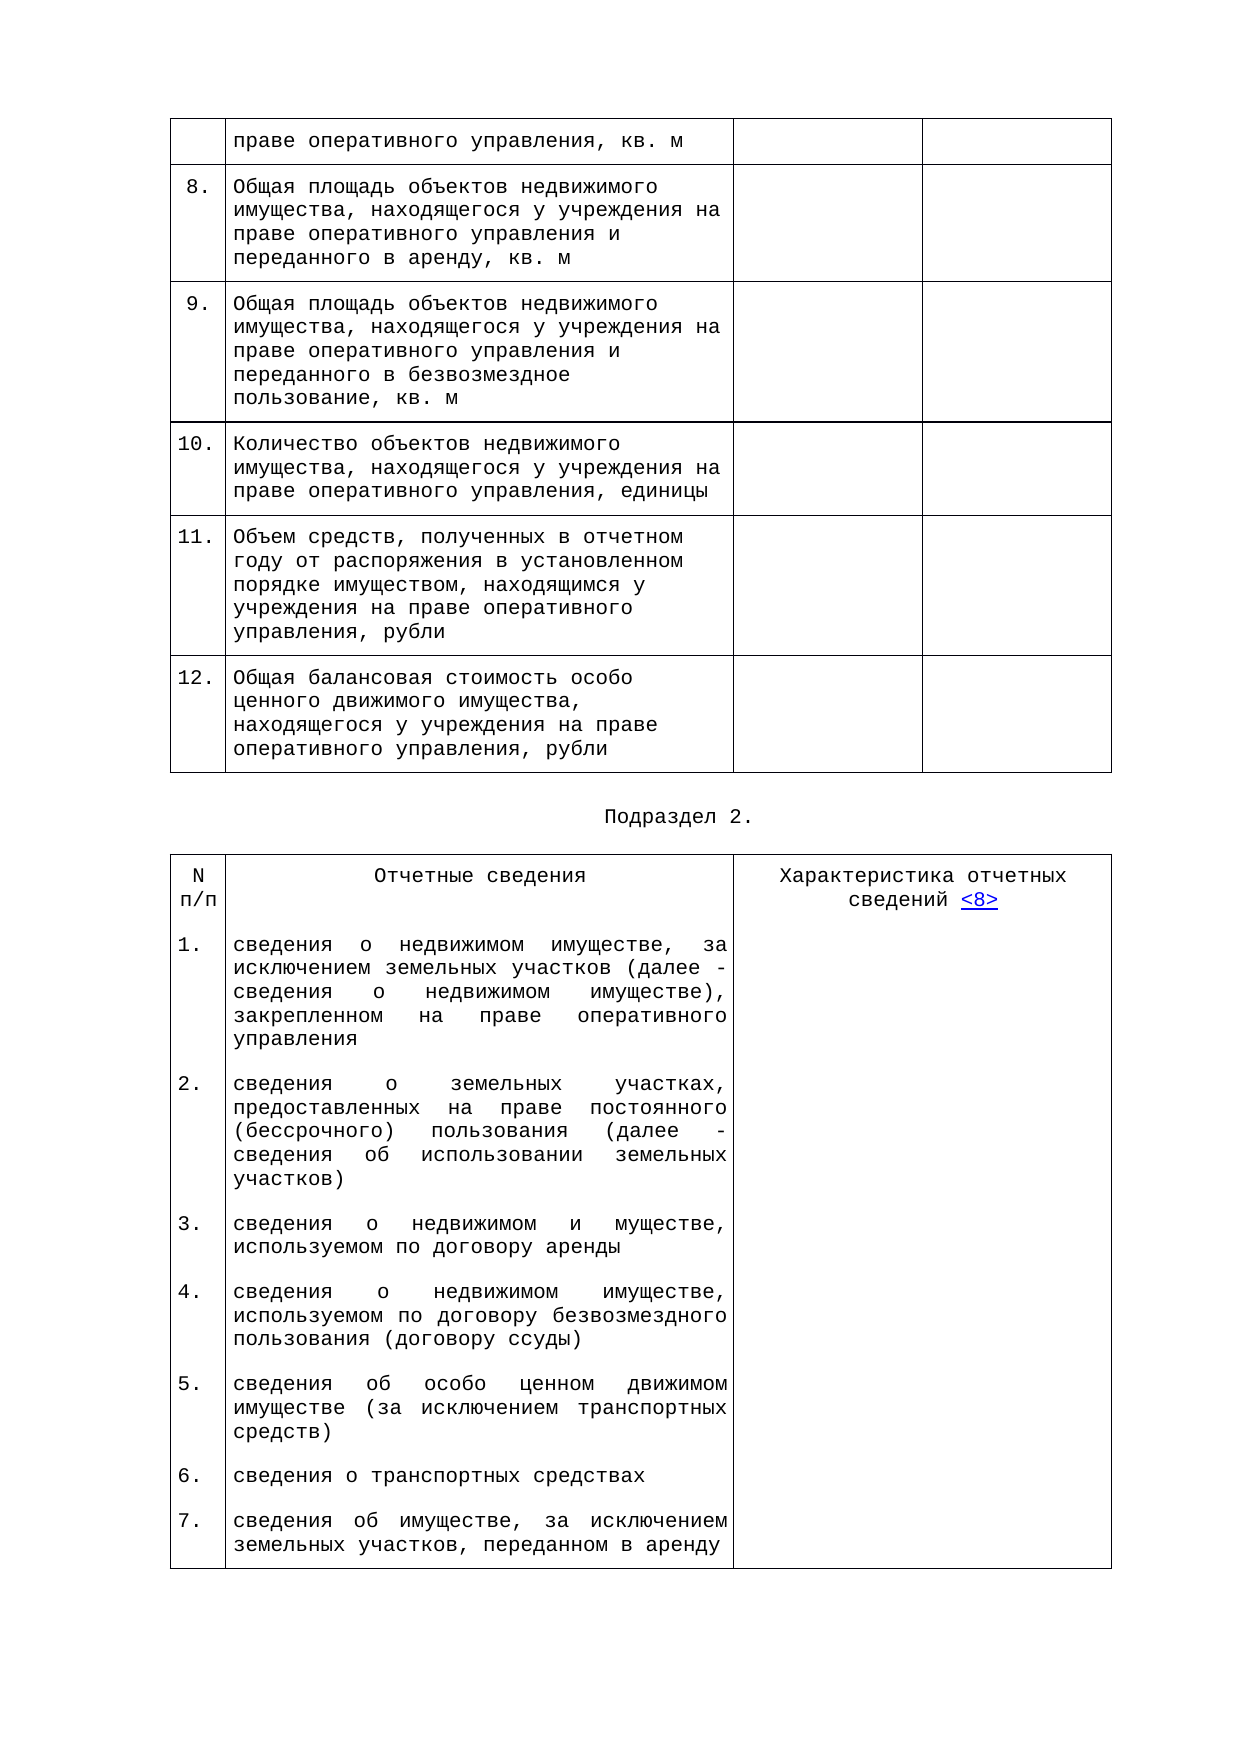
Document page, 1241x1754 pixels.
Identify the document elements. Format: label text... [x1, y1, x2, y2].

table_cell 1. [171, 923, 225, 1062]
table_cell 2. [171, 1063, 225, 1202]
table_cell сведения об имуществе, за исключением земельных участков, переданном в аренду [226, 1500, 733, 1568]
table_cell 3. [171, 1202, 225, 1271]
table_cell сведения о земельных участках, предоставленных на праве постоянного (бессрочного) пользования (далее - сведения об использовании земельных участков) [226, 1063, 733, 1202]
table_cell Общая площадь объектов недвижимого имущества, находящегося у учреждения на праве оперативного управления и переданного в аренду, кв. м [226, 165, 733, 281]
table_cell 9. [171, 282, 225, 421]
table_cell 8. [171, 165, 225, 281]
table_cell [734, 656, 922, 772]
table_cell сведения о недвижимом и муществе, используемом по договору аренды [226, 1202, 733, 1271]
table_cell 4. [171, 1271, 225, 1363]
table_cell [734, 1271, 1111, 1363]
table_cell сведения о транспортных средствах [226, 1455, 733, 1500]
table_cell [734, 1202, 1111, 1271]
table_cell праве оперативного управления, кв. м [226, 119, 733, 164]
table_cell 7. [171, 1500, 225, 1568]
table_cell сведения о недвижимом имуществе, за исключением земельных участков (далее - сведения о недвижимом имуществе), закрепленном на праве оперативного управления [226, 923, 733, 1062]
table_cell 6. [171, 1455, 225, 1500]
table_header Отчетные сведения [226, 855, 733, 923]
table_header Характеристика отчетных сведений <8> [734, 855, 1111, 923]
table_cell Общая балансовая стоимость особо ценного движимого имущества, находящегося у учреждения на праве оперативного управления, рубли [226, 656, 733, 772]
table_cell [734, 1363, 1111, 1455]
table_cell Общая площадь объектов недвижимого имущества, находящегося у учреждения на праве оперативного управления и переданного в безвозмездное пользование, кв. м [226, 282, 733, 421]
table_cell [171, 119, 225, 164]
table_cell [734, 165, 922, 281]
table_cell [923, 119, 1111, 164]
table_cell [734, 1455, 1111, 1500]
text Подраздел 2. [177, 806, 1181, 830]
table_cell [923, 282, 1111, 421]
table_cell [734, 119, 922, 164]
table_cell [734, 923, 1111, 1062]
table_cell 12. [171, 656, 225, 772]
table_cell [923, 516, 1111, 655]
table_cell 5. [171, 1363, 225, 1455]
table_cell [734, 1063, 1111, 1202]
table_cell [734, 1500, 1111, 1568]
table_cell сведения об особо ценном движимом имуществе (за исключением транспортных средств) [226, 1363, 733, 1455]
table_cell Количество объектов недвижимого имущества, находящегося у учреждения на праве оперативного управления, единицы [226, 423, 733, 515]
table_cell [923, 423, 1111, 515]
table_cell 11. [171, 516, 225, 655]
table_cell [734, 516, 922, 655]
table_cell 10. [171, 423, 225, 515]
table_cell Объем средств, полученных в отчетном году от распоряжения в установленном порядке имуществом, находящимся у учреждения на праве оперативного управления, рубли [226, 516, 733, 655]
table_cell [923, 165, 1111, 281]
table_cell [734, 282, 922, 421]
table_cell [923, 656, 1111, 772]
table_cell сведения о недвижимом имуществе, используемом по договору безвозмездного пользования (договору ссуды) [226, 1271, 733, 1363]
table_cell [734, 423, 922, 515]
table_header N п/п [171, 855, 225, 923]
